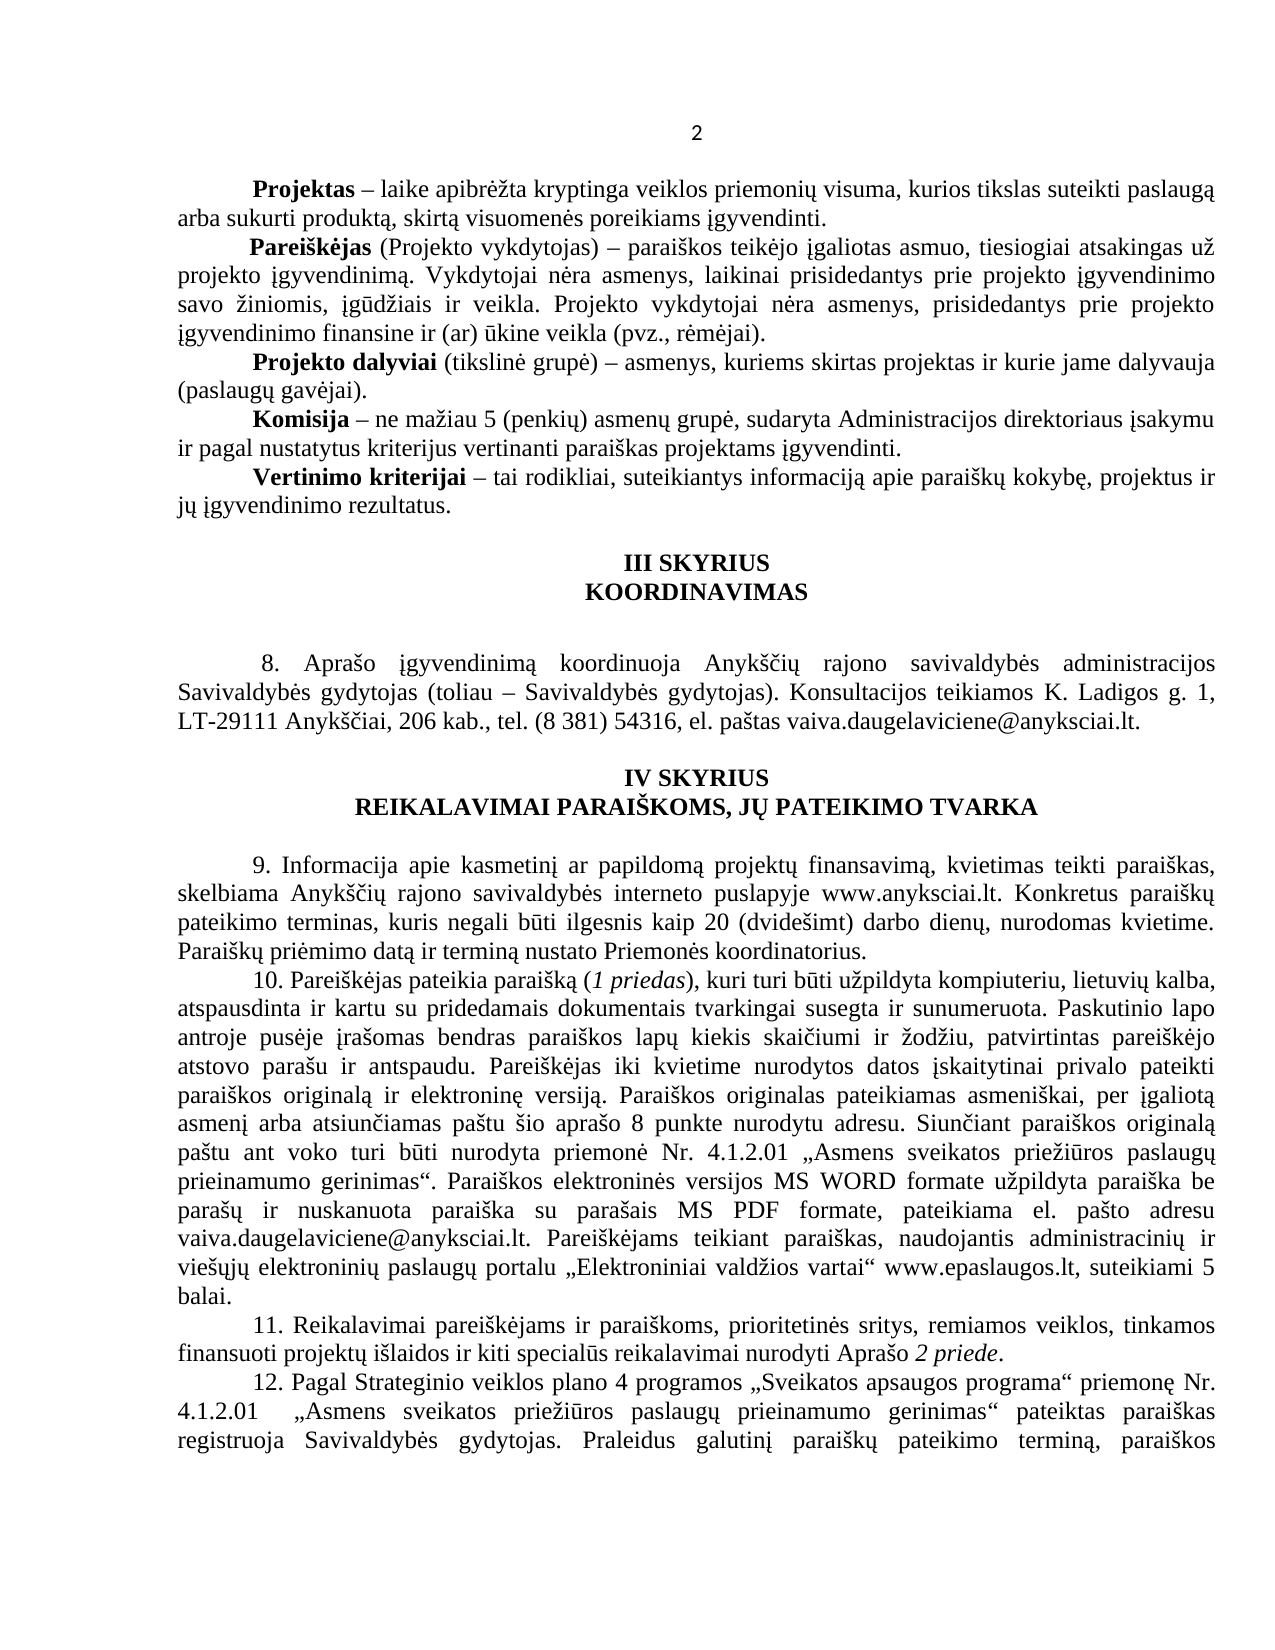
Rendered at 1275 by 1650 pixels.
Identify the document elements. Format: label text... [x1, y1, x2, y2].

text 9. Informacija apie kasmetinį ar papildomą projektų finansavimą, kvietimas teikti paraiškas, skelbiama Anykščių rajono savivaldybės interneto puslapyje www.anyksciai.lt. Konkretus paraiškų pateikimo terminas, kuris negali būti ilgesnis kaip 20 (dvidešimt) darbo dienų, nurodomas kvietime. Paraiškų priėmimo datą ir terminą nustato Priemonės koordinatorius. [177, 850, 1216, 965]
text 12. Pagal Strateginio veiklos plano 4 programos „Sveikatos apsaugos programa“ priemonę Nr. 4.1.2.01 „Asmens sveikatos priežiūros paslaugų prieinamumo gerinimas“ pateiktas paraiškas registruoja Savivaldybės gydytojas. Praleidus galutinį paraiškų pateikimo terminą, paraiškos [177, 1367, 1216, 1453]
text Vertinimo kriterijai – tai rodikliai, suteikiantys informaciją apie paraiškų kokybę, projektus ir jų įgyvendinimo rezultatus. [177, 462, 1216, 519]
text 8. Aprašo įgyvendinimą koordinuoja Anykščių rajono savivaldybės administracijos Savivaldybės gydytojas (toliau – Savivaldybės gydytojas). Konsultacijos teikiamos K. Ladigos g. 1, LT-29111 Anykščiai, 206 kab., tel. (8 381) 54316, el. paštas vaiva.daugelaviciene@anyksciai.lt. [177, 648, 1216, 735]
text III SKYRIUS [177, 548, 1216, 577]
text 11. Reikalavimai pareiškėjams ir paraiškoms, prioritetinės sritys, remiamos veiklos, tinkamos finansuoti projektų išlaidos ir kiti specialūs reikalavimai nurodyti Aprašo 2 priede. [177, 1310, 1216, 1367]
text REIKALAVIMAI PARAIŠKOMS, JŲ PATEIKIMO TVARKA [177, 792, 1216, 821]
text 10. Pareiškėjas pateikia paraišką (1 priedas), kuri turi būti užpildyta kompiuteriu, lietuvių kalba, atspausdinta ir kartu su pridedamais dokumentais tvarkingai susegta ir sunumeruota. Paskutinio lapo antroje pusėje įrašomas bendras paraiškos lapų kiekis skaičiumi ir žodžiu, patvirtintas pareiškėjo atstovo parašu ir antspaudu. Pareiškėjas iki kvietime nurodytos datos įskaitytinai privalo pateikti paraiškos originalą ir elektroninę versiją. Paraiškos originalas pateikiamas asmeniškai, per įgaliotą asmenį arba atsiunčiamas paštu šio aprašo 8 punkte nurodytu adresu. Siunčiant paraiškos originalą paštu ant voko turi būti nurodyta priemonė Nr. 4.1.2.01 „Asmens sveikatos priežiūros paslaugų prieinamumo gerinimas“. Paraiškos elektroninės versijos MS WORD formate užpildyta paraiška be parašų ir nuskanuota paraiška su parašais MS PDF formate, pateikiama el. pašto adresu vaiva.daugelaviciene@anyksciai.lt. Pareiškėjams teikiant paraiškas, naudojantis administracinių ir viešųjų elektroninių paslaugų portalu „Elektroniniai valdžios vartai“ www.epaslaugos.lt, suteikiami 5 balai. [177, 965, 1216, 1310]
text IV SKYRIUS [177, 763, 1216, 792]
text KOORDINAVIMAS [177, 577, 1216, 605]
text Pareiškėjas (Projekto vykdytojas) – paraiškos teikėjo įgaliotas asmuo, tiesiogiai atsakingas už projekto įgyvendinimą. Vykdytojai nėra asmenys, laikinai prisidedantys prie projekto įgyvendinimo savo žiniomis, įgūdžiais ir veikla. Projekto vykdytojai nėra asmenys, prisidedantys prie projekto įgyvendinimo finansine ir (ar) ūkine veikla (pvz., rėmėjai). [177, 232, 1216, 347]
text Projektas – laike apibrėžta kryptinga veiklos priemonių visuma, kurios tikslas suteikti paslaugą arba sukurti produktą, skirtą visuomenės poreikiams įgyvendinti. [177, 174, 1216, 232]
text Projekto dalyviai (tikslinė grupė) – asmenys, kuriems skirtas projektas ir kurie jame dalyvauja (paslaugų gavėjai). [177, 347, 1216, 404]
text Komisija – ne mažiau 5 (penkių) asmenų grupė, sudaryta Administracijos direktoriaus įsakymu ir pagal nustatytus kriterijus vertinanti paraiškas projektams įgyvendinti. [177, 404, 1216, 462]
